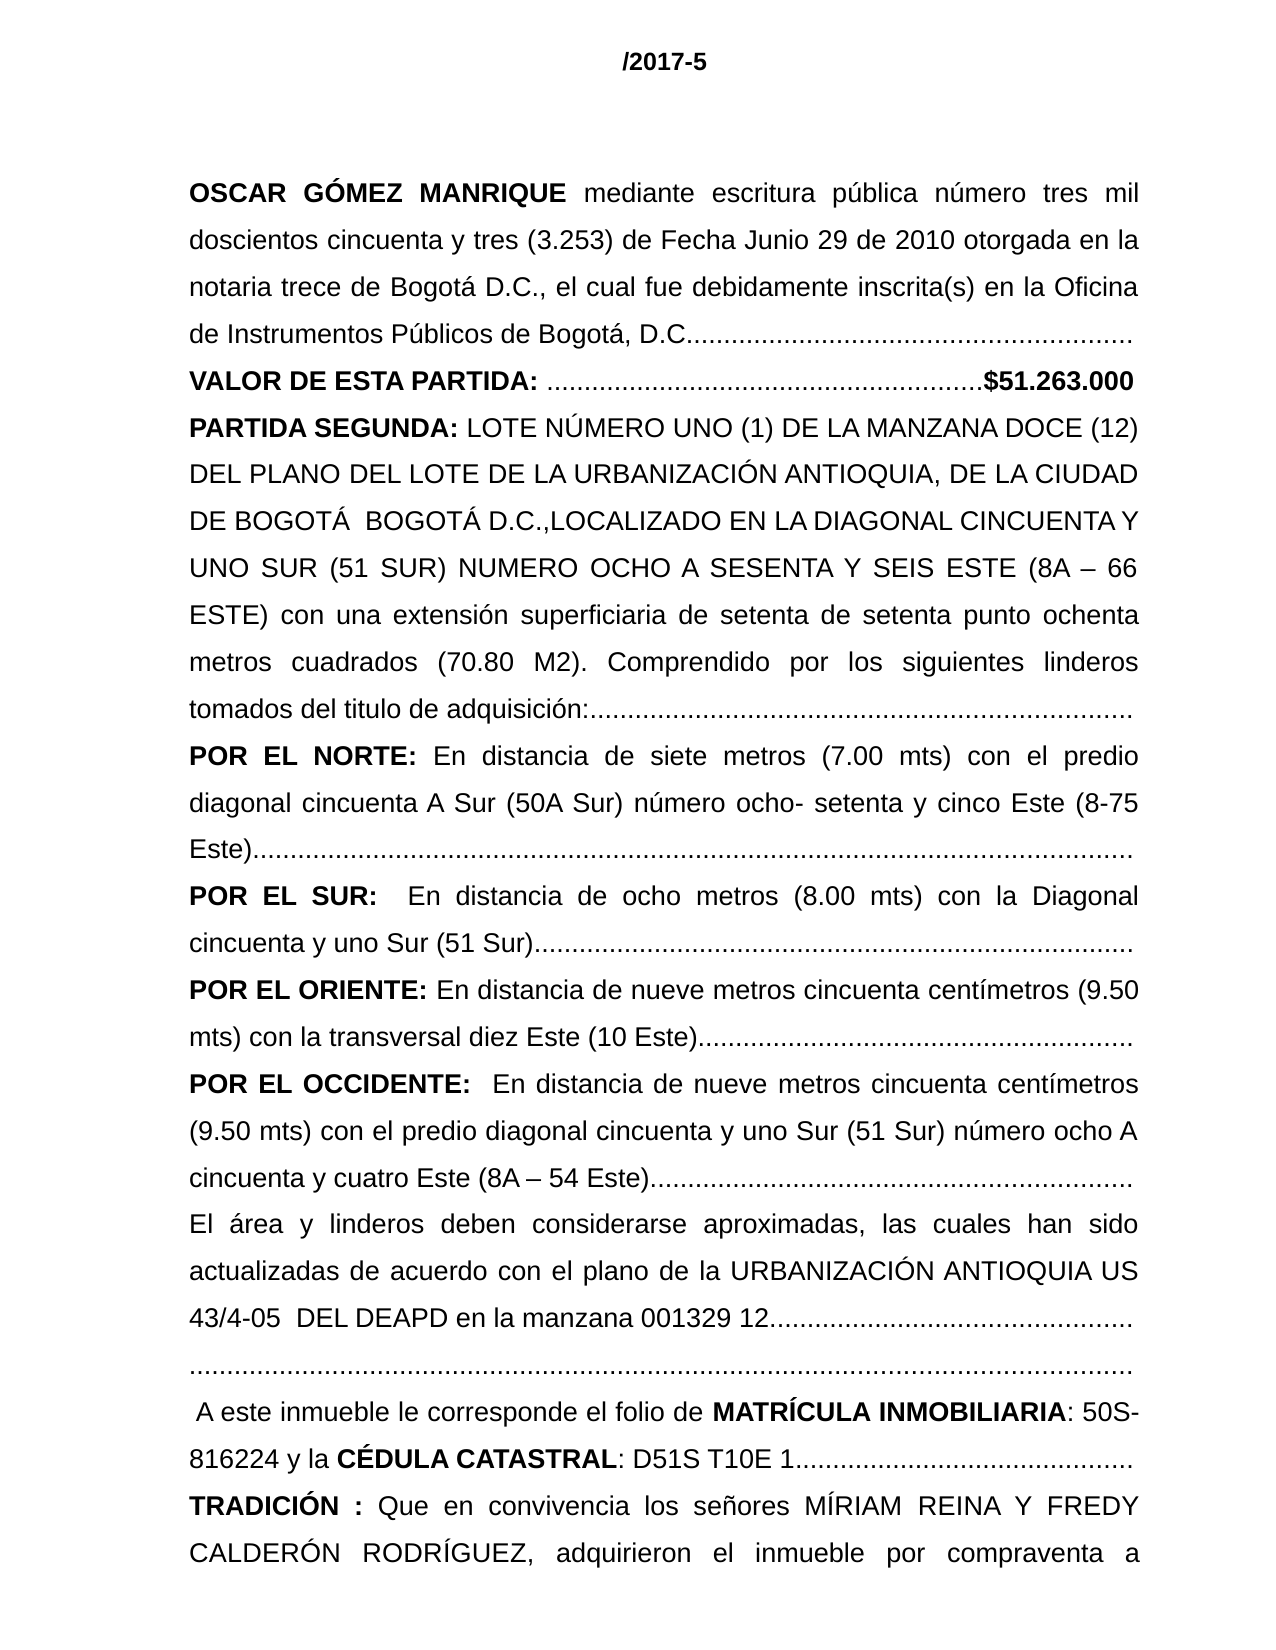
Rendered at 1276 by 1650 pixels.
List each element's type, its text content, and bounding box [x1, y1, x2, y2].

text POR EL OCCIDENTE: En distancia de nueve metros cincuenta centímetros (9.50 mts) con el predio diagonal cincuenta y uno Sur (51 Sur) número ocho A cincuenta y cuatro Este (8A – 54 Este). [189, 1068, 1140, 1193]
text VALOR DE ESTA PARTIDA: $51.263.000 [189, 365, 1140, 396]
text POR EL SUR: En distancia de ocho metros (8.00 mts) con la Diagonal cincuenta y uno Sur (51 Sur). [189, 880, 1140, 958]
text POR EL ORIENTE: En distancia de nueve metros cincuenta centímetros (9.50 mts) con la transversal diez Este (10 Este). [189, 974, 1140, 1052]
text El área y linderos deben considerarse aproximadas, las cuales han sido actualizadas de acuerdo con el plano de la URBANIZACIÓN ANTIOQUIA US 43/4-05 DEL DEAPD en la manzana 001329 12. [189, 1208, 1140, 1333]
text TRADICIÓN: Que en convivencia los señores MÍRIAM REINA Y FREDY CALDERÓN RODRÍGUEZ, adquirieron el inmueble por compraventa a OSCAR GÓMEZ MANRIQUE mediante escritura pública número tres mil doscientos cincuenta y tres (3.253) de Fecha Junio 29 de 2010 otorgada en la notaria trece de Bogotá D.C., el cual fue debidamente inscrita(s) en la Oficina de Instrumentos Públicos de Bogotá, D.C. [189, 177, 1140, 349]
text TRADICIÓN : Que en convivencia los señores MÍRIAM REINA Y FREDY CALDERÓN RODRÍGUEZ, adquirieron el inmueble por compraventa a ANGELMIRO QUITIAN QUINTERO mediante escritura pública número ciento setenta y nueve (179) de Fecha Enero 30 de 2003 otorgada en la notaria cincuenta y siete de Bogotá D.C., el cual fue debidamente inscrita(s) en la Oficina de Instrumentos Públicos de Bogotá, D.C. [189, 1490, 1140, 1568]
text POR EL NORTE: En distancia de siete metros (7.00 mts) con el predio diagonal cincuenta A Sur (50A Sur) número ocho- setenta y cinco Este (8-75 Este). [189, 740, 1140, 865]
text A este inmueble le corresponde el folio de MATRÍCULA INMOBILIARIA: 50S-816224 y la CÉDULA CATASTRAL: D51S T10E 1. [189, 1396, 1140, 1474]
text PARTIDA SEGUNDA: LOTE NÚMERO UNO (1) DE LA MANZANA DOCE (12) DEL PLANO DEL LOTE DE LA URBANIZACIÓN ANTIOQUIA, DE LA CIUDAD DE BOGOTÁ BOGOTÁ D.C.,LOCALIZADO EN LA DIAGONAL CINCUENTA Y UNO SUR (51 SUR) NUMERO OCHO A SESENTA Y SEIS ESTE (8A – 66 ESTE) con una extensión superficiaria de setenta de setenta punto ochenta metros cuadrados (70.80 M2). Comprendido por los siguientes linderos tomados del titulo de adquisición: [189, 412, 1140, 724]
